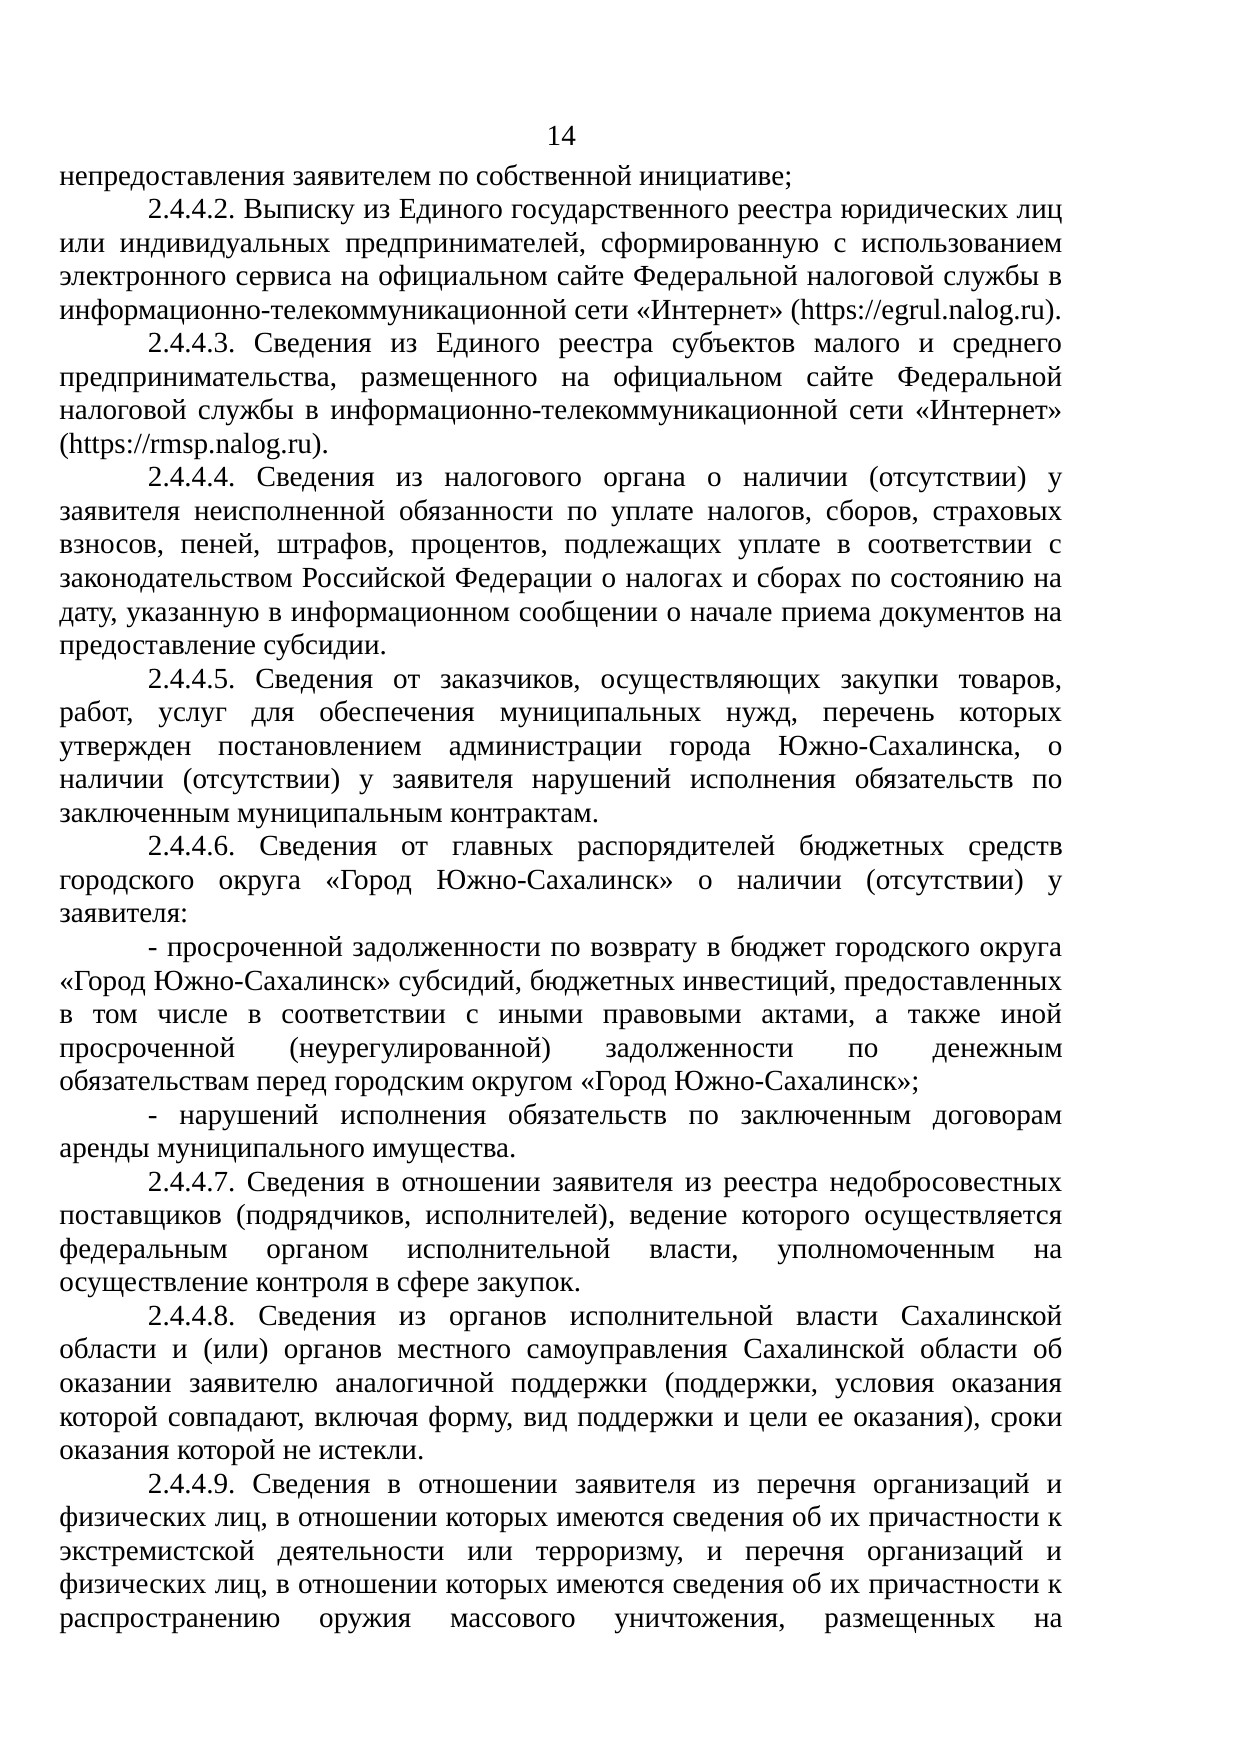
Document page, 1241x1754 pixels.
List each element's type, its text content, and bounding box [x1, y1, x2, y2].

text 2.4.4.4. Сведения из налогового органа о наличии (отсутствии) у заявителя неисполненной обязанности по уплате налогов, сборов, страховых взносов, пеней, штрафов, процентов, подлежащих уплате в соответствии с законодательством Российской Федерации о налогах и сборах по состоянию на дату, указанную в информационном сообщении о начале приема документов на предоставление субсидии. [59, 459, 1063, 661]
text 2.4.4.5. Сведения от заказчиков, осуществляющих закупки товаров, работ, услуг для обеспечения муниципальных нужд, перечень которых утвержден постановлением администрации города Южно-Сахалинска, о наличии (отсутствии) у заявителя нарушений исполнения обязательств по заключенным муниципальным контрактам. [59, 661, 1063, 828]
text 2.4.4.9. Сведения в отношении заявителя из перечня организаций и физических лиц, в отношении которых имеются сведения об их причастности к экстремистской деятельности или терроризму, и перечня организаций и физических лиц, в отношении которых имеются сведения об их причастности к распространению оружия массового уничтожения, размещенных на [59, 1466, 1063, 1633]
text 2.4.4.8. Сведения из органов исполнительной власти Сахалинской области и (или) органов местного самоуправления Сахалинской области об оказании заявителю аналогичной поддержки (поддержки, условия оказания которой совпадают, включая форму, вид поддержки и цели ее оказания), сроки оказания которой не истекли. [59, 1298, 1063, 1466]
text непредоставления заявителем по собственной инициативе; [59, 158, 1063, 191]
text 2.4.4.3. Сведения из Единого реестра субъектов малого и среднего предпринимательства, размещенного на официальном сайте Федеральной налоговой службы в информационно-телекоммуникационной сети «Интернет» (https://rmsp.nalog.ru). [59, 325, 1063, 459]
text 2.4.4.2. Выписку из Единого государственного реестра юридических лиц или индивидуальных предпринимателей, сформированную с использованием электронного сервиса на официальном сайте Федеральной налоговой службы в информационно-телекоммуникационной сети «Интернет» (https://egrul.nalog.ru). [59, 191, 1063, 325]
text 2.4.4.6. Сведения от главных распорядителей бюджетных средств городского округа «Город Южно-Сахалинск» о наличии (отсутствии) у заявителя: [59, 828, 1063, 929]
text - нарушений исполнения обязательств по заключенным договорам аренды муниципального имущества. [59, 1097, 1063, 1164]
text - просроченной задолженности по возврату в бюджет городского округа «Город Южно-Сахалинск» субсидий, бюджетных инвестиций, предоставленных в том числе в соответствии с иными правовыми актами, а также иной просроченной (неурегулированной) задолженности по денежным обязательствам перед городским округом «Город Южно-Сахалинск»; [59, 929, 1063, 1097]
text 2.4.4.7. Сведения в отношении заявителя из реестра недобросовестных поставщиков (подрядчиков, исполнителей), ведение которого осуществляется федеральным органом исполнительной власти, уполномоченным на осуществление контроля в сфере закупок. [59, 1164, 1063, 1298]
